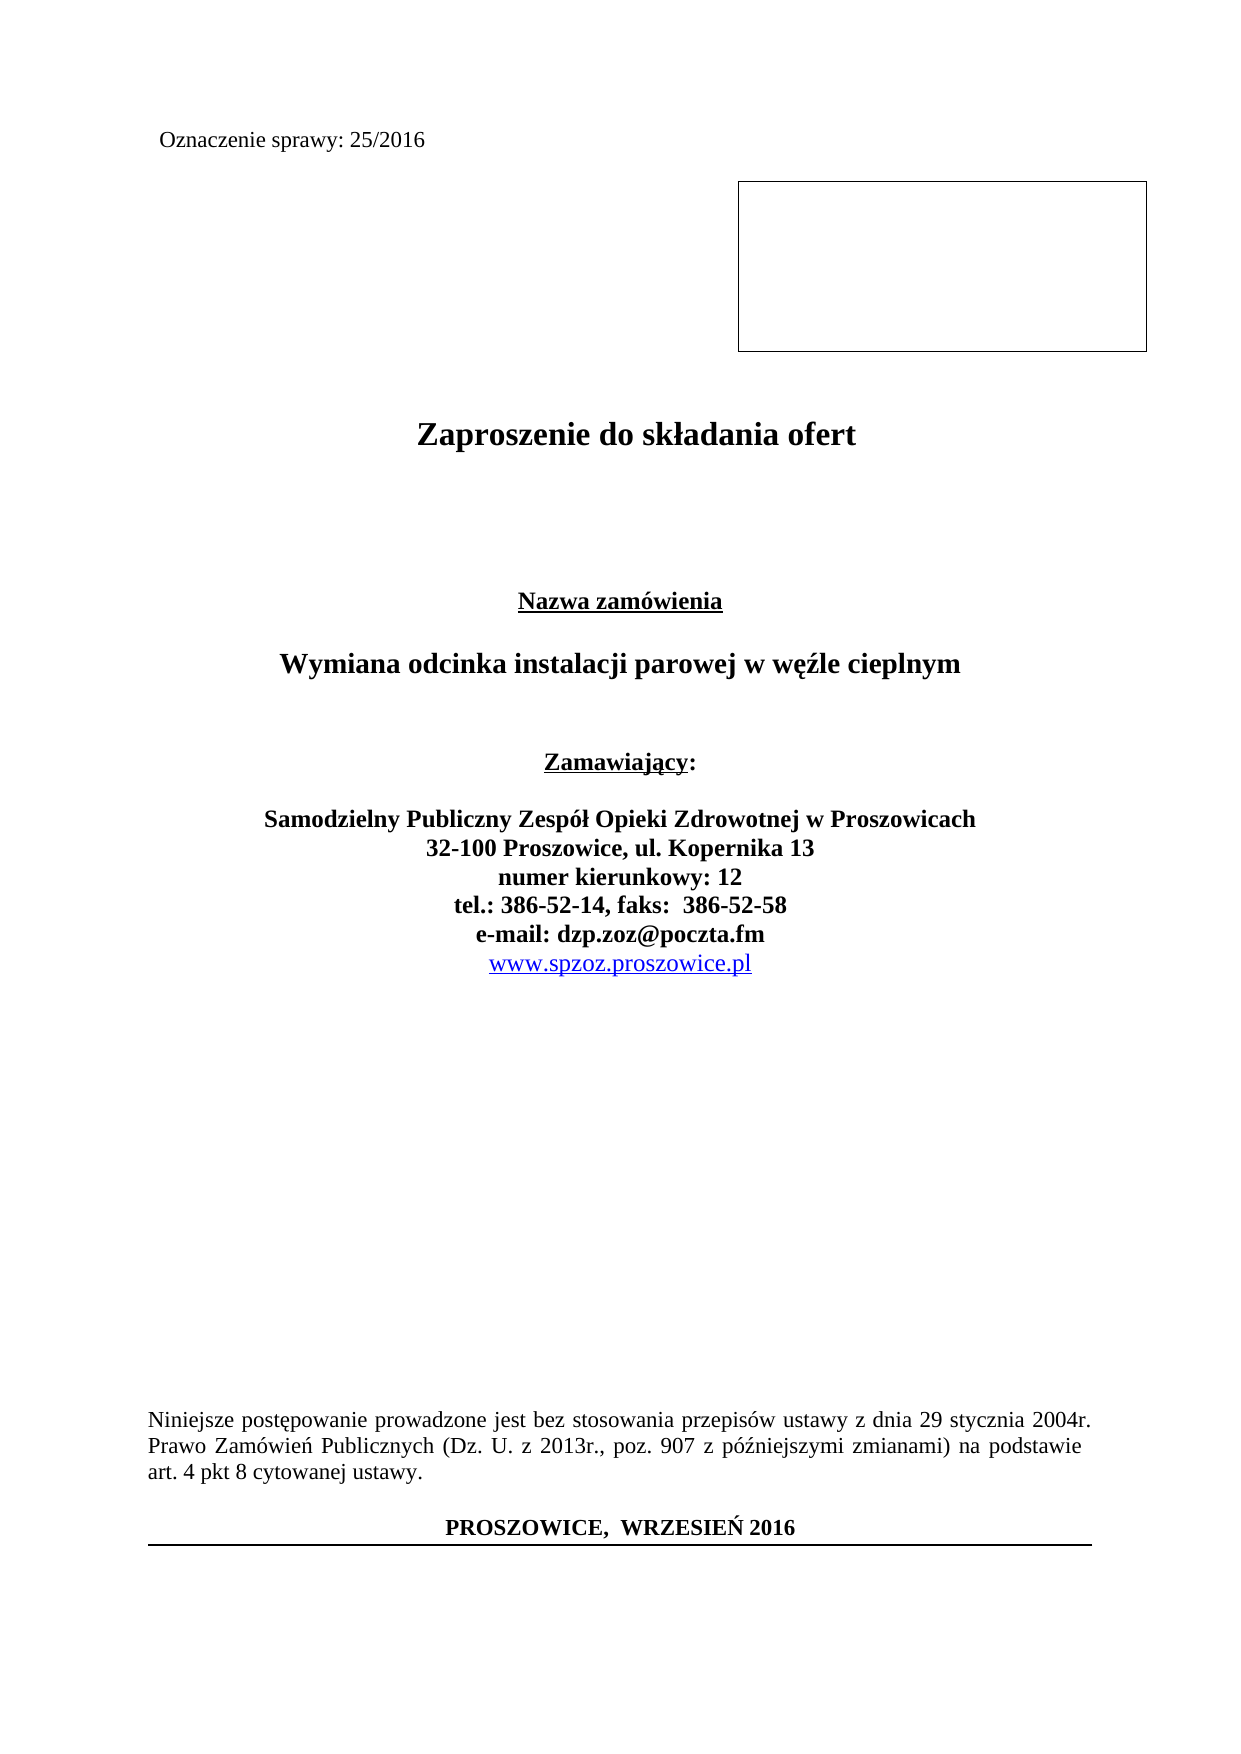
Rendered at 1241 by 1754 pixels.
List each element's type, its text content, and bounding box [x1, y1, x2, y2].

text Wymiana odcinka instalacji parowej w węźle cieplnym [148, 646, 1092, 680]
table_header [739, 182, 1146, 351]
text Zamawiający: [148, 747, 1092, 776]
text Niniejsze postępowanie prowadzone jest bez stosowania przepisów ustawy z dnia 29 stycznia 2004r. Prawo Zamówień Publicznych (Dz. U. z 2013r., poz. 907 z późniejszymi zmianami) na podstawie art. 4 pkt 8 cytowanej ustawy. [148, 1406, 1092, 1485]
text 32-100 Proszowice, ul. Kopernika 13 [148, 833, 1092, 862]
subtitle Samodzielny Publiczny Zespół Opieki Zdrowotnej w Proszowicach [148, 804, 1092, 833]
text e-mail: dzp.zoz@poczta.fm [148, 919, 1092, 948]
text www.spzoz.proszowice.pl [148, 948, 1092, 977]
text Zaproszenie do składania ofert [148, 414, 1092, 452]
text numer kierunkowy: 12 [148, 862, 1092, 891]
text Oznaczenie sprawy: 25/2016 [148, 126, 1092, 152]
text tel.: 386-52-14, faks: 386-52-58 [148, 891, 1092, 919]
text Nazwa zamówienia [148, 586, 1092, 615]
table_header [140, 181, 738, 351]
text PROSZOWICE, WRZESIEŃ 2016 [148, 1513, 1092, 1544]
